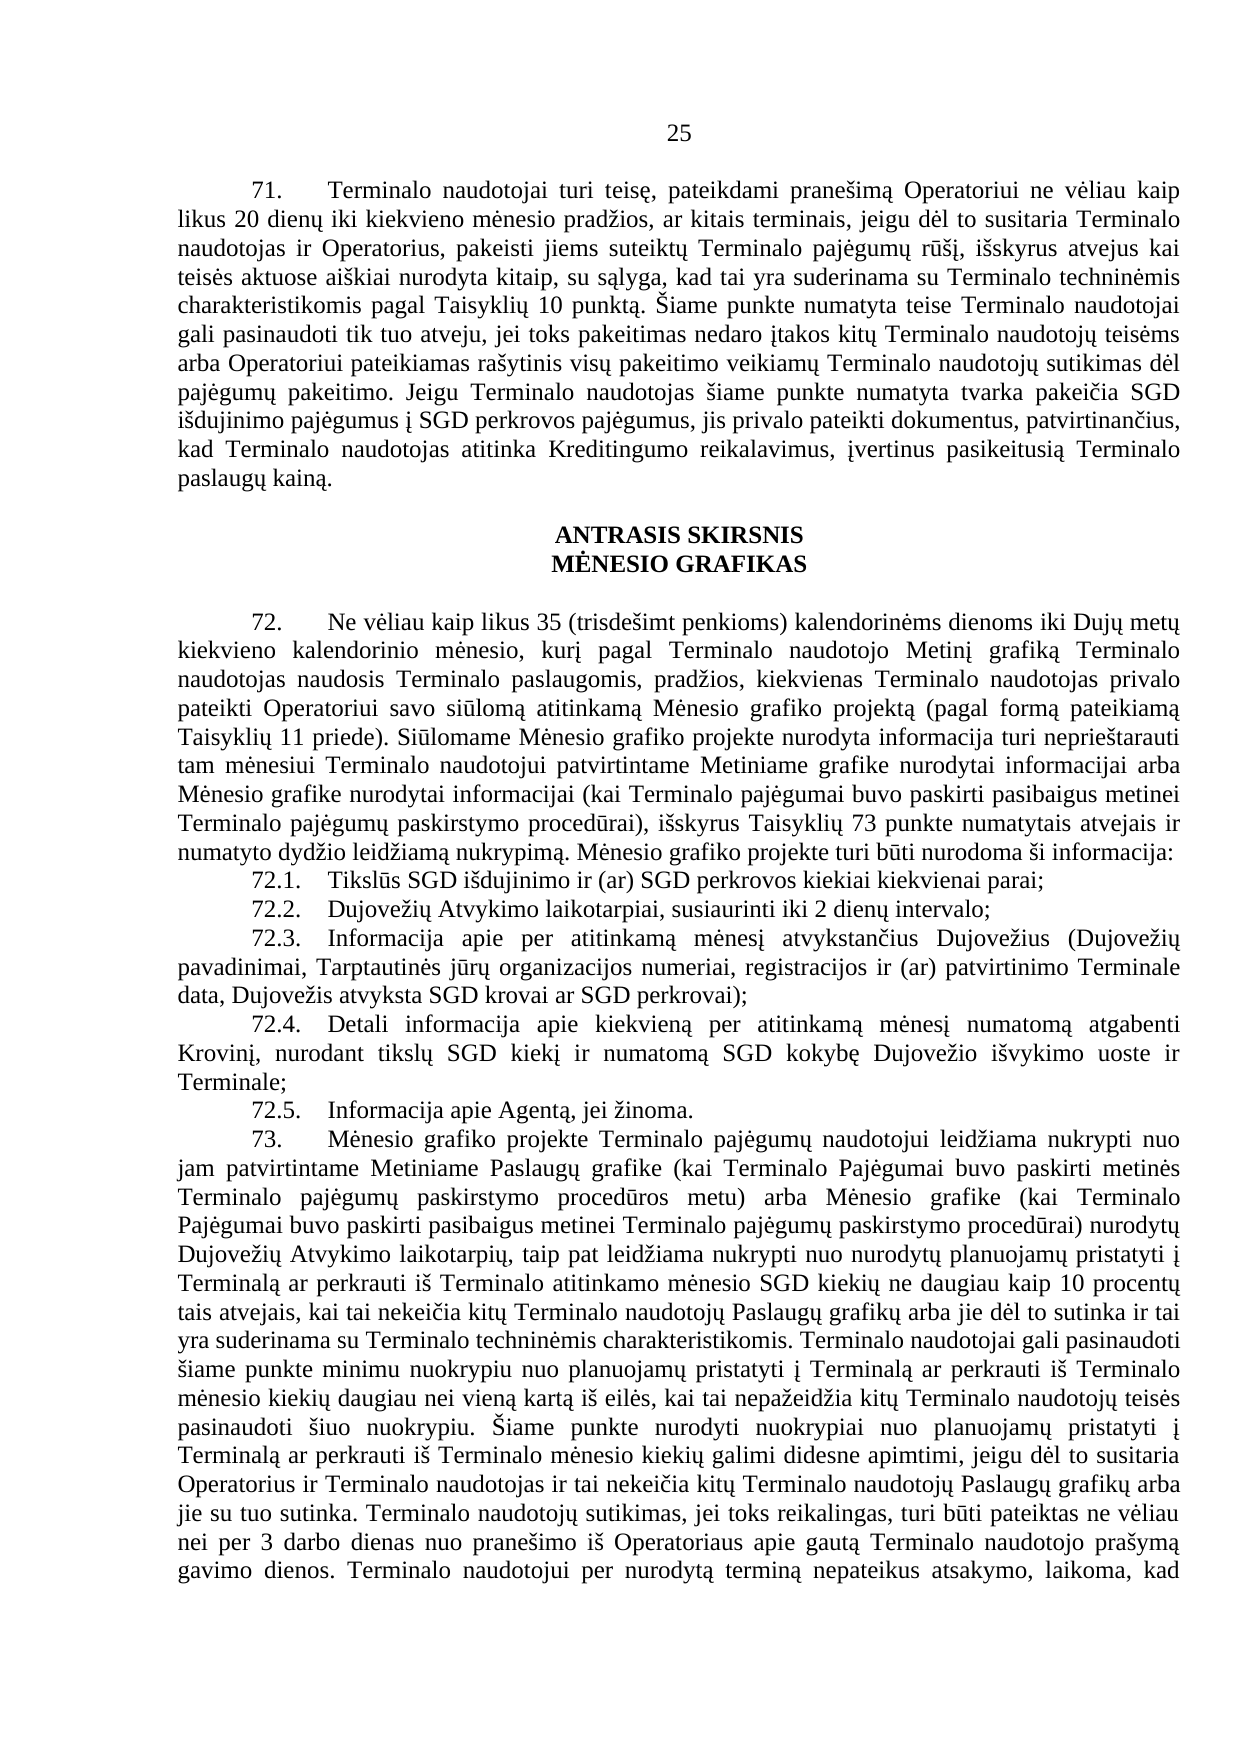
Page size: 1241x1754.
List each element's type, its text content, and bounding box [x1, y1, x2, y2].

text MĖNESIO GRAFIKAS [177, 549, 1181, 578]
text 72.5. Informacija apie Agentą, jei žinoma. [177, 1096, 1181, 1124]
text 72.3. Informacija apie per atitinkamą mėnesį atvykstančius Dujovežius (Dujovežių pavadinimai, Tarptautinės jūrų organizacijos numeriai, registracijos ir (ar) patvirtinimo Terminale data, Dujovežis atvyksta SGD krovai ar SGD perkrovai); [177, 923, 1181, 1009]
text 72.1. Tikslūs SGD išdujinimo ir (ar) SGD perkrovos kiekiai kiekvienai parai; [177, 866, 1181, 894]
text 71. Terminalo naudotojai turi teisę, pateikdami pranešimą Operatoriui ne vėliau kaip likus 20 dienų iki kiekvieno mėnesio pradžios, ar kitais terminais, jeigu dėl to susitaria Terminalo naudotojas ir Operatorius, pakeisti jiems suteiktų Terminalo pajėgumų rūšį, išskyrus atvejus kai teisės aktuose aiškiai nurodyta kitaip, su sąlyga, kad tai yra suderinama su Terminalo techninėmis charakteristikomis pagal Taisyklių 10 punktą. Šiame punkte numatyta teise Terminalo naudotojai gali pasinaudoti tik tuo atveju, jei toks pakeitimas nedaro įtakos kitų Terminalo naudotojų teisėms arba Operatoriui pateikiamas rašytinis visų pakeitimo veikiamų Terminalo naudotojų sutikimas dėl pajėgumų pakeitimo. Jeigu Terminalo naudotojas šiame punkte numatyta tvarka pakeičia SGD išdujinimo pajėgumus į SGD perkrovos pajėgumus, jis privalo pateikti dokumentus, patvirtinančius, kad Terminalo naudotojas atitinka Kreditingumo reikalavimus, įvertinus pasikeitusią Terminalo paslaugų kainą. [177, 176, 1181, 492]
text ANTRASIS SKIRSNIS [177, 521, 1181, 549]
text 73. Mėnesio grafiko projekte Terminalo pajėgumų naudotojui leidžiama nukrypti nuo jam patvirtintame Metiniame Paslaugų grafike (kai Terminalo Pajėgumai buvo paskirti metinės Terminalo pajėgumų paskirstymo procedūros metu) arba Mėnesio grafike (kai Terminalo Pajėgumai buvo paskirti pasibaigus metinei Terminalo pajėgumų paskirstymo procedūrai) nurodytų Dujovežių Atvykimo laikotarpių, taip pat leidžiama nukrypti nuo nurodytų planuojamų pristatyti į Terminalą ar perkrauti iš Terminalo atitinkamo mėnesio SGD kiekių ne daugiau kaip 10 procentų tais atvejais, kai tai nekeičia kitų Terminalo naudotojų Paslaugų grafikų arba jie dėl to sutinka ir tai yra suderinama su Terminalo techninėmis charakteristikomis. Terminalo naudotojai gali pasinaudoti šiame punkte minimu nuokrypiu nuo planuojamų pristatyti į Terminalą ar perkrauti iš Terminalo mėnesio kiekių daugiau nei vieną kartą iš eilės, kai tai nepažeidžia kitų Terminalo naudotojų teisės pasinaudoti šiuo nuokrypiu. Šiame punkte nurodyti nuokrypiai nuo planuojamų pristatyti į Terminalą ar perkrauti iš Terminalo mėnesio kiekių galimi didesne apimtimi, jeigu dėl to susitaria Operatorius ir Terminalo naudotojas ir tai nekeičia kitų Terminalo naudotojų Paslaugų grafikų arba jie su tuo sutinka. Terminalo naudotojų sutikimas, jei toks reikalingas, turi būti pateiktas ne vėliau nei per 3 darbo dienas nuo pranešimo iš Operatoriaus apie gautą Terminalo naudotojo prašymą gavimo dienos. Terminalo naudotojui per nurodytą terminą nepateikus atsakymo, laikoma, kad [177, 1124, 1181, 1584]
text 72.4. Detali informacija apie kiekvieną per atitinkamą mėnesį numatomą atgabenti Krovinį, nurodant tikslų SGD kiekį ir numatomą SGD kokybę Dujovežio išvykimo uoste ir Terminale; [177, 1009, 1181, 1096]
text 72. Ne vėliau kaip likus 35 (trisdešimt penkioms) kalendorinėms dienoms iki Dujų metų kiekvieno kalendorinio mėnesio, kurį pagal Terminalo naudotojo Metinį grafiką Terminalo naudotojas naudosis Terminalo paslaugomis, pradžios, kiekvienas Terminalo naudotojas privalo pateikti Operatoriui savo siūlomą atitinkamą Mėnesio grafiko projektą (pagal formą pateikiamą Taisyklių 11 priede). Siūlomame Mėnesio grafiko projekte nurodyta informacija turi neprieštarauti tam mėnesiui Terminalo naudotojui patvirtintame Metiniame grafike nurodytai informacijai arba Mėnesio grafike nurodytai informacijai (kai Terminalo pajėgumai buvo paskirti pasibaigus metinei Terminalo pajėgumų paskirstymo procedūrai), išskyrus Taisyklių 73 punkte numatytais atvejais ir numatyto dydžio leidžiamą nukrypimą. Mėnesio grafiko projekte turi būti nurodoma ši informacija: [177, 607, 1181, 866]
text 72.2. Dujovežių Atvykimo laikotarpiai, susiaurinti iki 2 dienų intervalo; [177, 894, 1181, 923]
